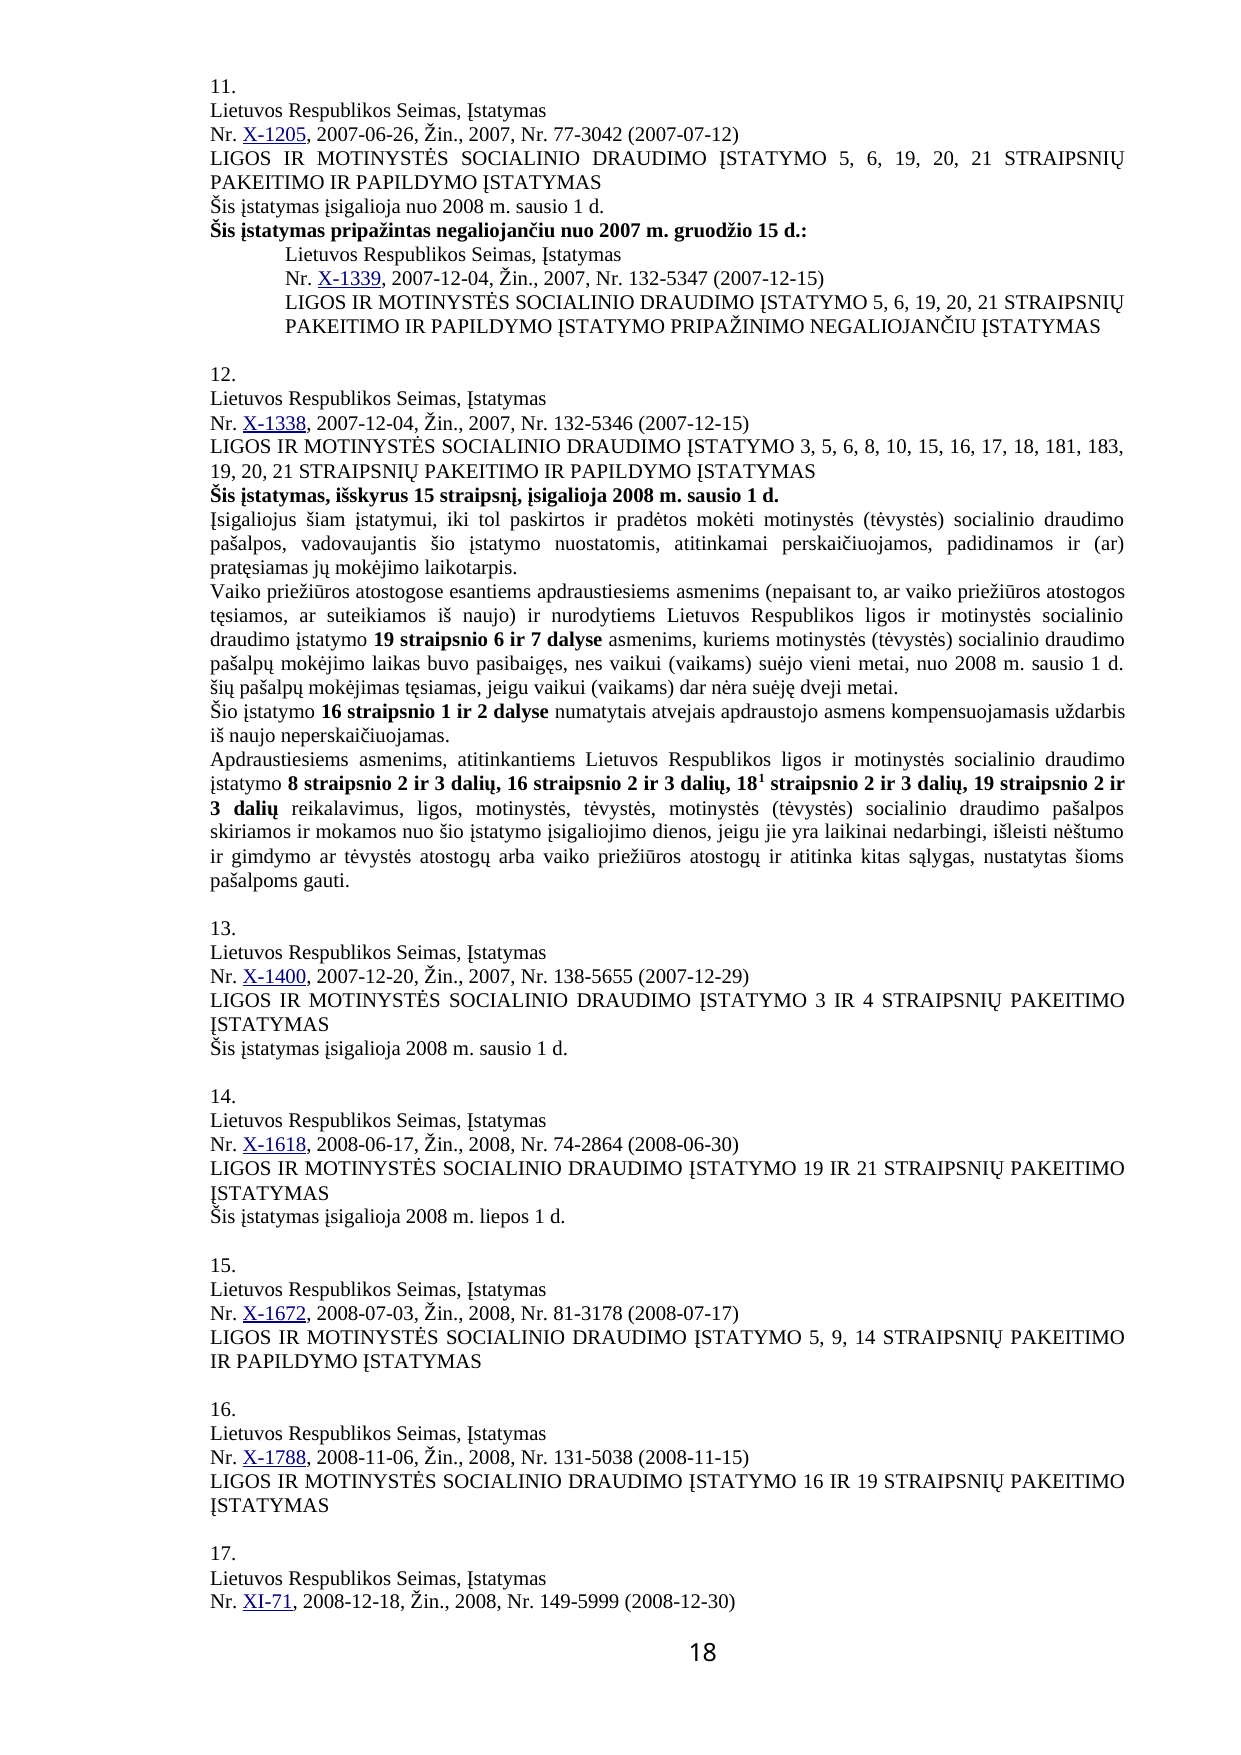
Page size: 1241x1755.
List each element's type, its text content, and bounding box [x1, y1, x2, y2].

text LIGOS IR MOTINYSTĖS SOCIALINIO DRAUDIMO ĮSTATYMO 5, 9, 14 STRAIPSNIŲ PAKEITIMO IR PAPILDYMO ĮSTATYMAS [210, 1325, 1126, 1373]
text Lietuvos Respublikos Seimas, Įstatymas [210, 940, 1126, 964]
text Šis įstatymas, išskyrus 15 straipsnį, įsigalioja 2008 m. sausio 1 d. [210, 483, 1126, 507]
text LIGOS IR MOTINYSTĖS SOCIALINIO DRAUDIMO ĮSTATYMO 5, 6, 19, 20, 21 STRAIPSNIŲ PAKEITIMO IR PAPILDYMO ĮSTATYMAS [210, 146, 1126, 194]
text Šis įstatymas įsigalioja nuo 2008 m. sausio 1 d. [210, 194, 1126, 218]
text LIGOS IR MOTINYSTĖS SOCIALINIO DRAUDIMO ĮSTATYMO 3 IR 4 STRAIPSNIŲ PAKEITIMO ĮSTATYMAS [210, 988, 1126, 1036]
text Nr. X-1205, 2007-06-26, Žin., 2007, Nr. 77-3042 (2007-07-12) [210, 122, 1126, 146]
text 12. [210, 362, 1126, 386]
text Lietuvos Respublikos Seimas, Įstatymas [210, 242, 1126, 266]
text Nr. X-1618, 2008-06-17, Žin., 2008, Nr. 74-2864 (2008-06-30) [210, 1132, 1126, 1156]
text Nr. X-1338, 2007-12-04, Žin., 2007, Nr. 132-5346 (2007-12-15) [210, 410, 1126, 434]
text Apdraustiesiems asmenims, atitinkantiems Lietuvos Respublikos ligos ir motinystės socialinio draudimo įstatymo 8 straipsnio 2 ir 3 dalių, 16 straipsnio 2 ir 3 dalių, 181 straipsnio 2 ir 3 dalių, 19 straipsnio 2 ir 3 dalių reikalavimus, ligos, motinystės, tėvystės, motinystės (tėvystės) socialinio draudimo pašalpos skiriamos ir mokamos nuo šio įstatymo įsigaliojimo dienos, jeigu jie yra laikinai nedarbingi, išleisti nėštumo ir gimdymo ar tėvystės atostogų arba vaiko priežiūros atostogų ir atitinka kitas sąlygas, nustatytas šioms pašalpoms gauti. [210, 747, 1126, 892]
text Lietuvos Respublikos Seimas, Įstatymas [210, 1565, 1126, 1589]
text 15. [210, 1253, 1126, 1277]
text Lietuvos Respublikos Seimas, Įstatymas [210, 1277, 1126, 1301]
text LIGOS IR MOTINYSTĖS SOCIALINIO DRAUDIMO ĮSTATYMO 16 IR 19 STRAIPSNIŲ PAKEITIMO ĮSTATYMAS [210, 1469, 1126, 1517]
text 14. [210, 1084, 1126, 1108]
text Lietuvos Respublikos Seimas, Įstatymas [210, 98, 1126, 122]
text Nr. X-1788, 2008-11-06, Žin., 2008, Nr. 131-5038 (2008-11-15) [210, 1445, 1126, 1469]
text Nr. X-1672, 2008-07-03, Žin., 2008, Nr. 81-3178 (2008-07-17) [210, 1301, 1126, 1325]
text 11. [210, 73, 1126, 98]
text Lietuvos Respublikos Seimas, Įstatymas [210, 1108, 1126, 1132]
text LIGOS IR MOTINYSTĖS SOCIALINIO DRAUDIMO ĮSTATYMO 5, 6, 19, 20, 21 STRAIPSNIŲ PAKEITIMO IR PAPILDYMO ĮSTATYMO PRIPAŽINIMO NEGALIOJANČIU ĮSTATYMAS [285, 290, 1126, 338]
text Lietuvos Respublikos Seimas, Įstatymas [210, 1421, 1126, 1445]
text Vaiko priežiūros atostogose esantiems apdraustiesiems asmenims (nepaisant to, ar vaiko priežiūros atostogos tęsiamos, ar suteikiamos iš naujo) ir nurodytiems Lietuvos Respublikos ligos ir motinystės socialinio draudimo įstatymo 19 straipsnio 6 ir 7 dalyse asmenims, kuriems motinystės (tėvystės) socialinio draudimo pašalpų mokėjimo laikas buvo pasibaigęs, nes vaikui (vaikams) suėjo vieni metai, nuo 2008 m. sausio 1 d. šių pašalpų mokėjimas tęsiamas, jeigu vaikui (vaikams) dar nėra suėję dveji metai. [210, 579, 1126, 699]
text Nr. X-1400, 2007-12-20, Žin., 2007, Nr. 138-5655 (2007-12-29) [210, 964, 1126, 988]
text 16. [210, 1397, 1126, 1421]
text Šis įstatymas įsigalioja 2008 m. liepos 1 d. [210, 1204, 1126, 1228]
text Lietuvos Respublikos Seimas, Įstatymas [210, 386, 1126, 410]
text 13. [210, 916, 1126, 940]
text Nr. X-1339, 2007-12-04, Žin., 2007, Nr. 132-5347 (2007-12-15) [210, 266, 1126, 290]
text Šis įstatymas pripažintas negaliojančiu nuo 2007 m. gruodžio 15 d.: [210, 218, 1126, 242]
text Šis įstatymas įsigalioja 2008 m. sausio 1 d. [210, 1036, 1126, 1060]
text LIGOS IR MOTINYSTĖS SOCIALINIO DRAUDIMO ĮSTATYMO 3, 5, 6, 8, 10, 15, 16, 17, 18, 181, 183, 19, 20, 21 STRAIPSNIŲ PAKEITIMO IR PAPILDYMO ĮSTATYMAS [210, 434, 1126, 483]
text Šio įstatymo 16 straipsnio 1 ir 2 dalyse numatytais atvejais apdraustojo asmens kompensuojamasis uždarbis iš naujo neperskaičiuojamas. [210, 699, 1126, 747]
text Įsigaliojus šiam įstatymui, iki tol paskirtos ir pradėtos mokėti motinystės (tėvystės) socialinio draudimo pašalpos, vadovaujantis šio įstatymo nuostatomis, atitinkamai perskaičiuojamos, padidinamos ir (ar) pratęsiamas jų mokėjimo laikotarpis. [210, 507, 1126, 579]
text Nr. XI-71, 2008-12-18, Žin., 2008, Nr. 149-5999 (2008-12-30) [210, 1589, 1126, 1613]
text 17. [210, 1541, 1126, 1565]
text LIGOS IR MOTINYSTĖS SOCIALINIO DRAUDIMO ĮSTATYMO 19 IR 21 STRAIPSNIŲ PAKEITIMO ĮSTATYMAS [210, 1156, 1126, 1204]
